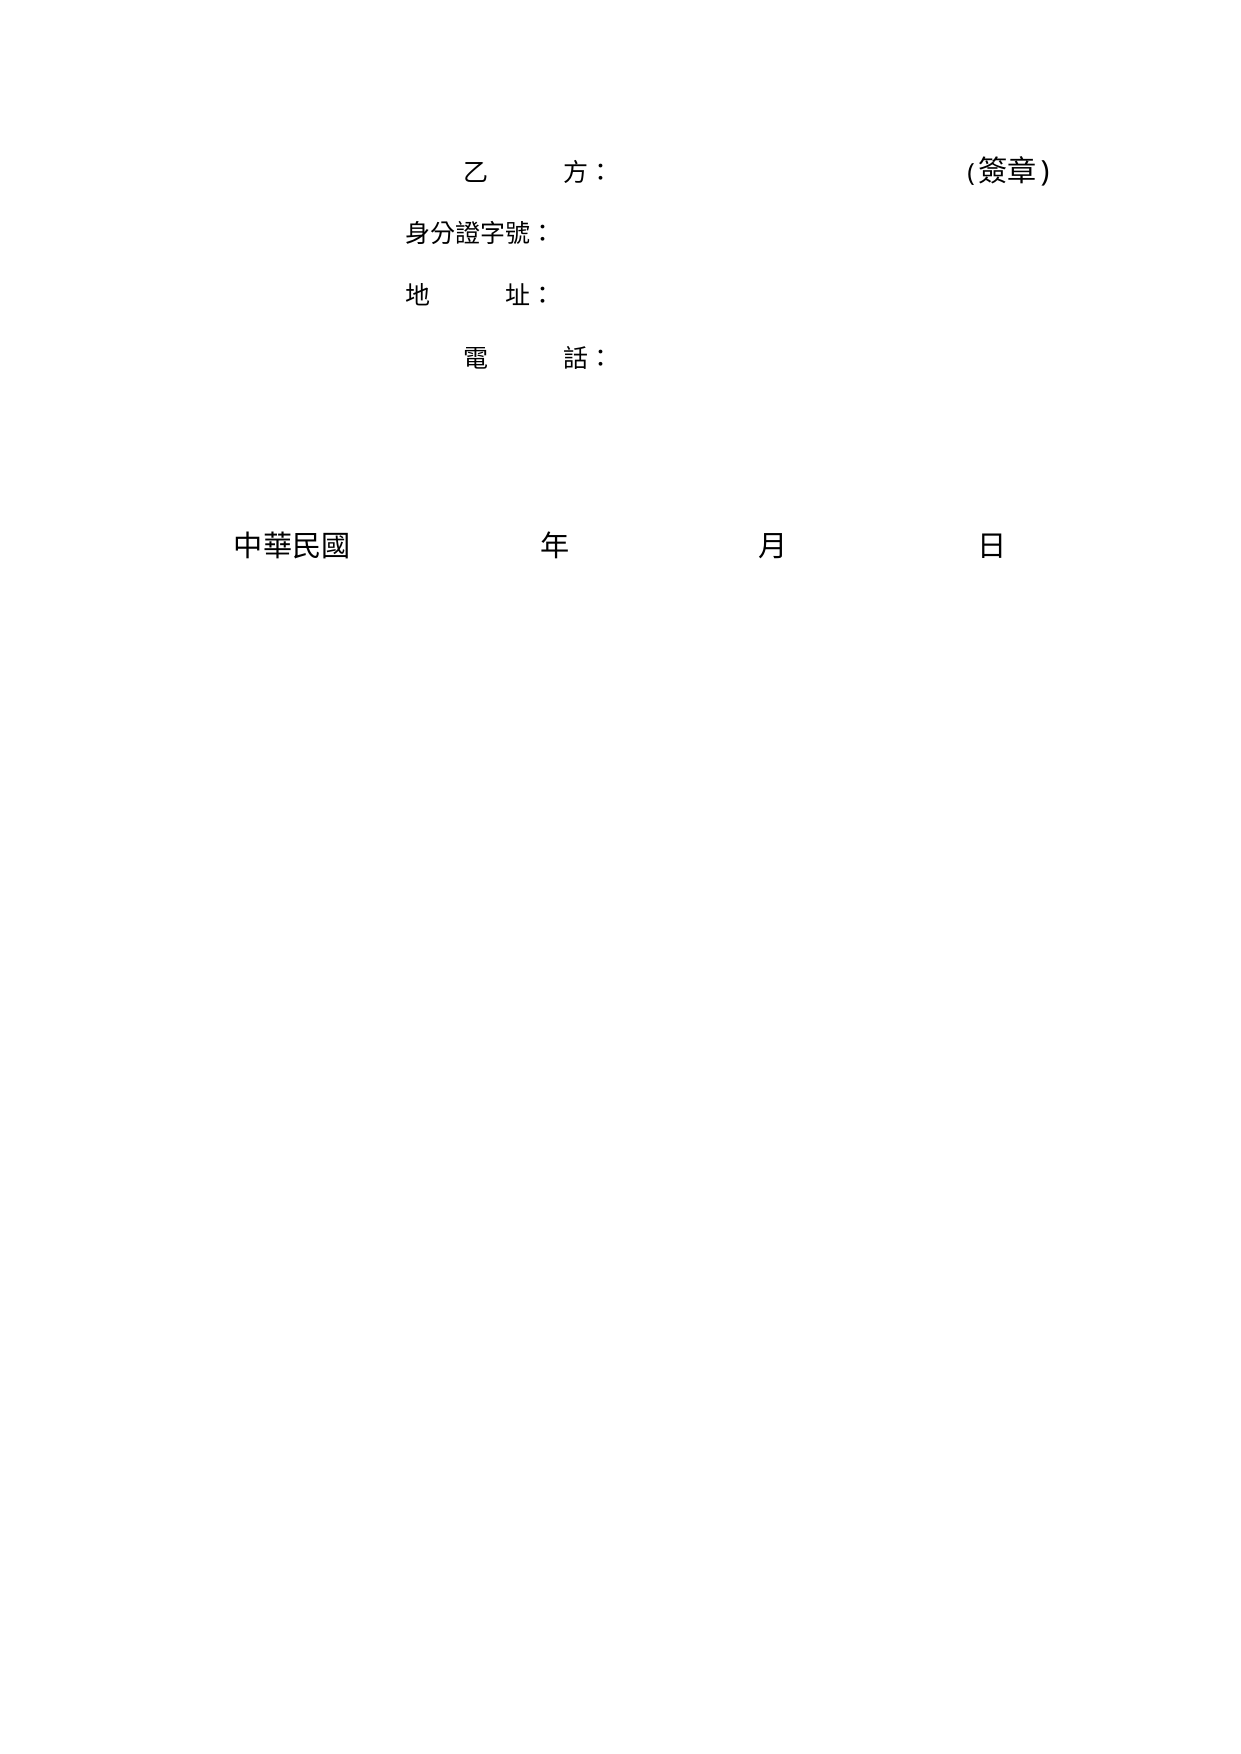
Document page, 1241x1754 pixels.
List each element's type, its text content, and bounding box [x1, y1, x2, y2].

text 地 址： [118, 252, 1122, 314]
text 乙 方： (簽章) [118, 127, 1122, 189]
text 電 話： [118, 314, 1122, 377]
text 中華民國 年 月 日 [118, 502, 1122, 564]
text 身分證字號： [118, 189, 1122, 252]
